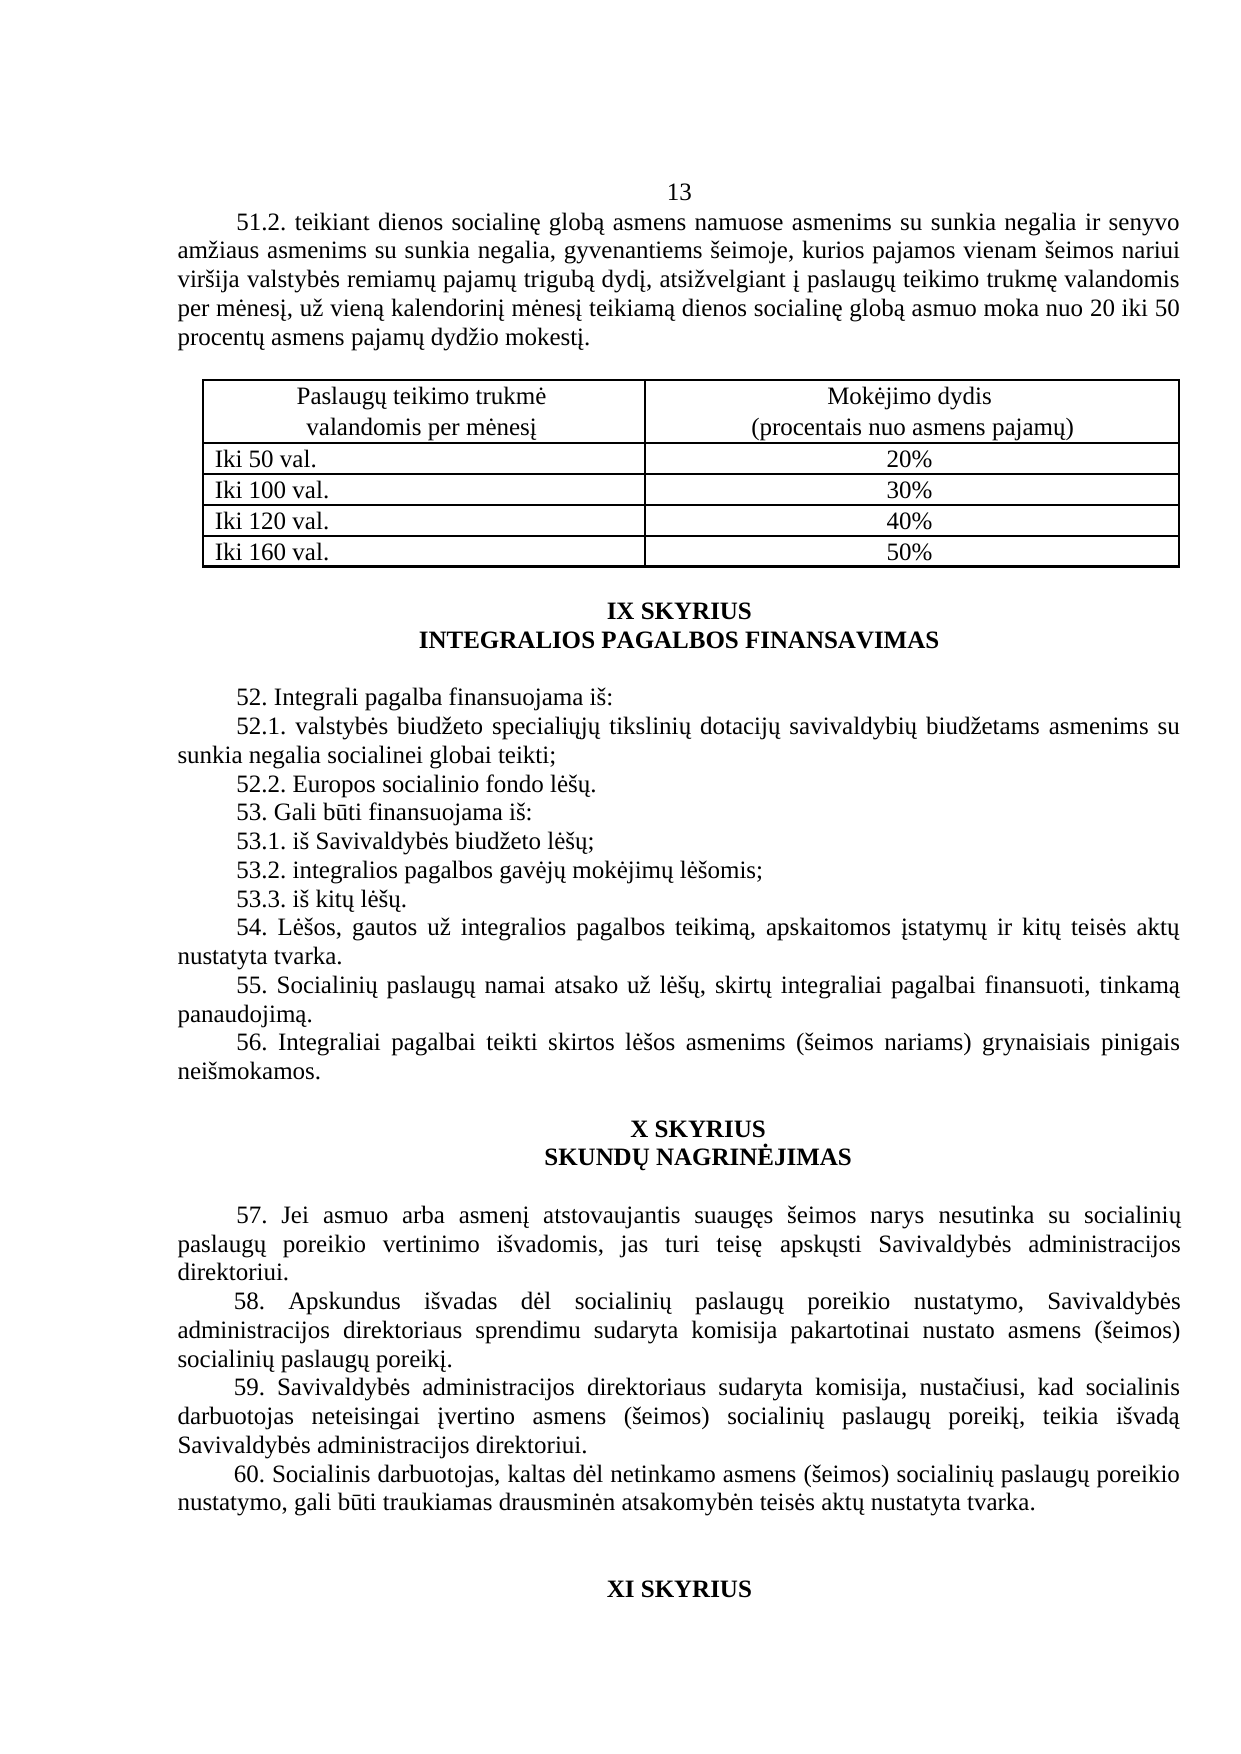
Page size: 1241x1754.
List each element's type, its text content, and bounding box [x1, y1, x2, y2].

text 59. Savivaldybės administracijos direktoriaus sudaryta komisija, nustačiusi, kad socialinis darbuotojas neteisingai įvertino asmens (šeimos) socialinių paslaugų poreikį, teikia išvadą Savivaldybės administracijos direktoriui. [177, 1372, 1181, 1459]
text 56. Integraliai pagalbai teikti skirtos lėšos asmenims (šeimos nariams) grynaisiais pinigais neišmokamos. [177, 1027, 1181, 1085]
text 52.1. valstybės biudžeto specialiųjų tikslinių dotacijų savivaldybių biudžetams asmenims su sunkia negalia socialinei globai teikti; [177, 711, 1181, 769]
text 55. Socialinių paslaugų namai atsako už lėšų, skirtų integraliai pagalbai finansuoti, tinkamą panaudojimą. [177, 970, 1181, 1027]
text 60. Socialinis darbuotojas, kaltas dėl netinkamo asmens (šeimos) socialinių paslaugų poreikio nustatymo, gali būti traukiamas drausminėn atsakomybėn teisės aktų nustatyta tvarka. [177, 1459, 1181, 1516]
text 52. Integrali pagalba finansuojama iš: [177, 682, 1181, 711]
table_cell Iki 50 val. [204, 444, 644, 473]
table_header Mokėjimo dydis (procentais nuo asmens pajamų) [646, 381, 1178, 442]
text 53.2. integralios pagalbos gavėjų mokėjimų lėšomis; [177, 855, 1181, 884]
text XI SKYRIUS [177, 1574, 1181, 1602]
text IX SKYRIUS [177, 596, 1181, 625]
table_cell 50% [646, 537, 1178, 565]
text 58. Apskundus išvadas dėl socialinių paslaugų poreikio nustatymo, Savivaldybės administracijos direktoriaus sprendimu sudaryta komisija pakartotinai nustato asmens (šeimos) socialinių paslaugų poreikį. [177, 1286, 1181, 1372]
text X SKYRIUS [215, 1114, 1181, 1142]
table_cell Iki 160 val. [204, 537, 644, 565]
table_cell Iki 120 val. [204, 506, 644, 534]
text SKUNDŲ NAGRINĖJIMAS [215, 1142, 1181, 1171]
table_header Paslaugų teikimo trukmė valandomis per mėnesį [204, 381, 644, 442]
text 57. Jei asmuo arba asmenį atstovaujantis suaugęs šeimos narys nesutinka su socialinių paslaugų poreikio vertinimo išvadomis, jas turi teisę apskųsti Savivaldybės administracijos direktoriui. [177, 1200, 1181, 1286]
text 54. Lėšos, gautos už integralios pagalbos teikimą, apskaitomos įstatymų ir kitų teisės aktų nustatyta tvarka. [177, 912, 1181, 970]
text 51.2. teikiant dienos socialinę globą asmens namuose asmenims su sunkia negalia ir senyvo amžiaus asmenims su sunkia negalia, gyvenantiems šeimoje, kurios pajamos vienam šeimos nariui viršija valstybės remiamų pajamų trigubą dydį, atsižvelgiant į paslaugų teikimo trukmę valandomis per mėnesį, už vieną kalendorinį mėnesį teikiamą dienos socialinę globą asmuo moka nuo 20 iki 50 procentų asmens pajamų dydžio mokestį. [177, 207, 1181, 350]
text INTEGRALIOS PAGALBOS FINANSAVIMAS [177, 625, 1181, 654]
text 53. Gali būti finansuojama iš: [177, 797, 1181, 826]
table_cell 20% [646, 444, 1178, 473]
text 53.3. iš kitų lėšų. [177, 884, 1181, 912]
table_cell 30% [646, 475, 1178, 504]
text 53.1. iš Savivaldybės biudžeto lėšų; [177, 826, 1181, 855]
table_cell 40% [646, 506, 1178, 534]
table_cell Iki 100 val. [204, 475, 644, 504]
text 52.2. Europos socialinio fondo lėšų. [177, 769, 1181, 797]
